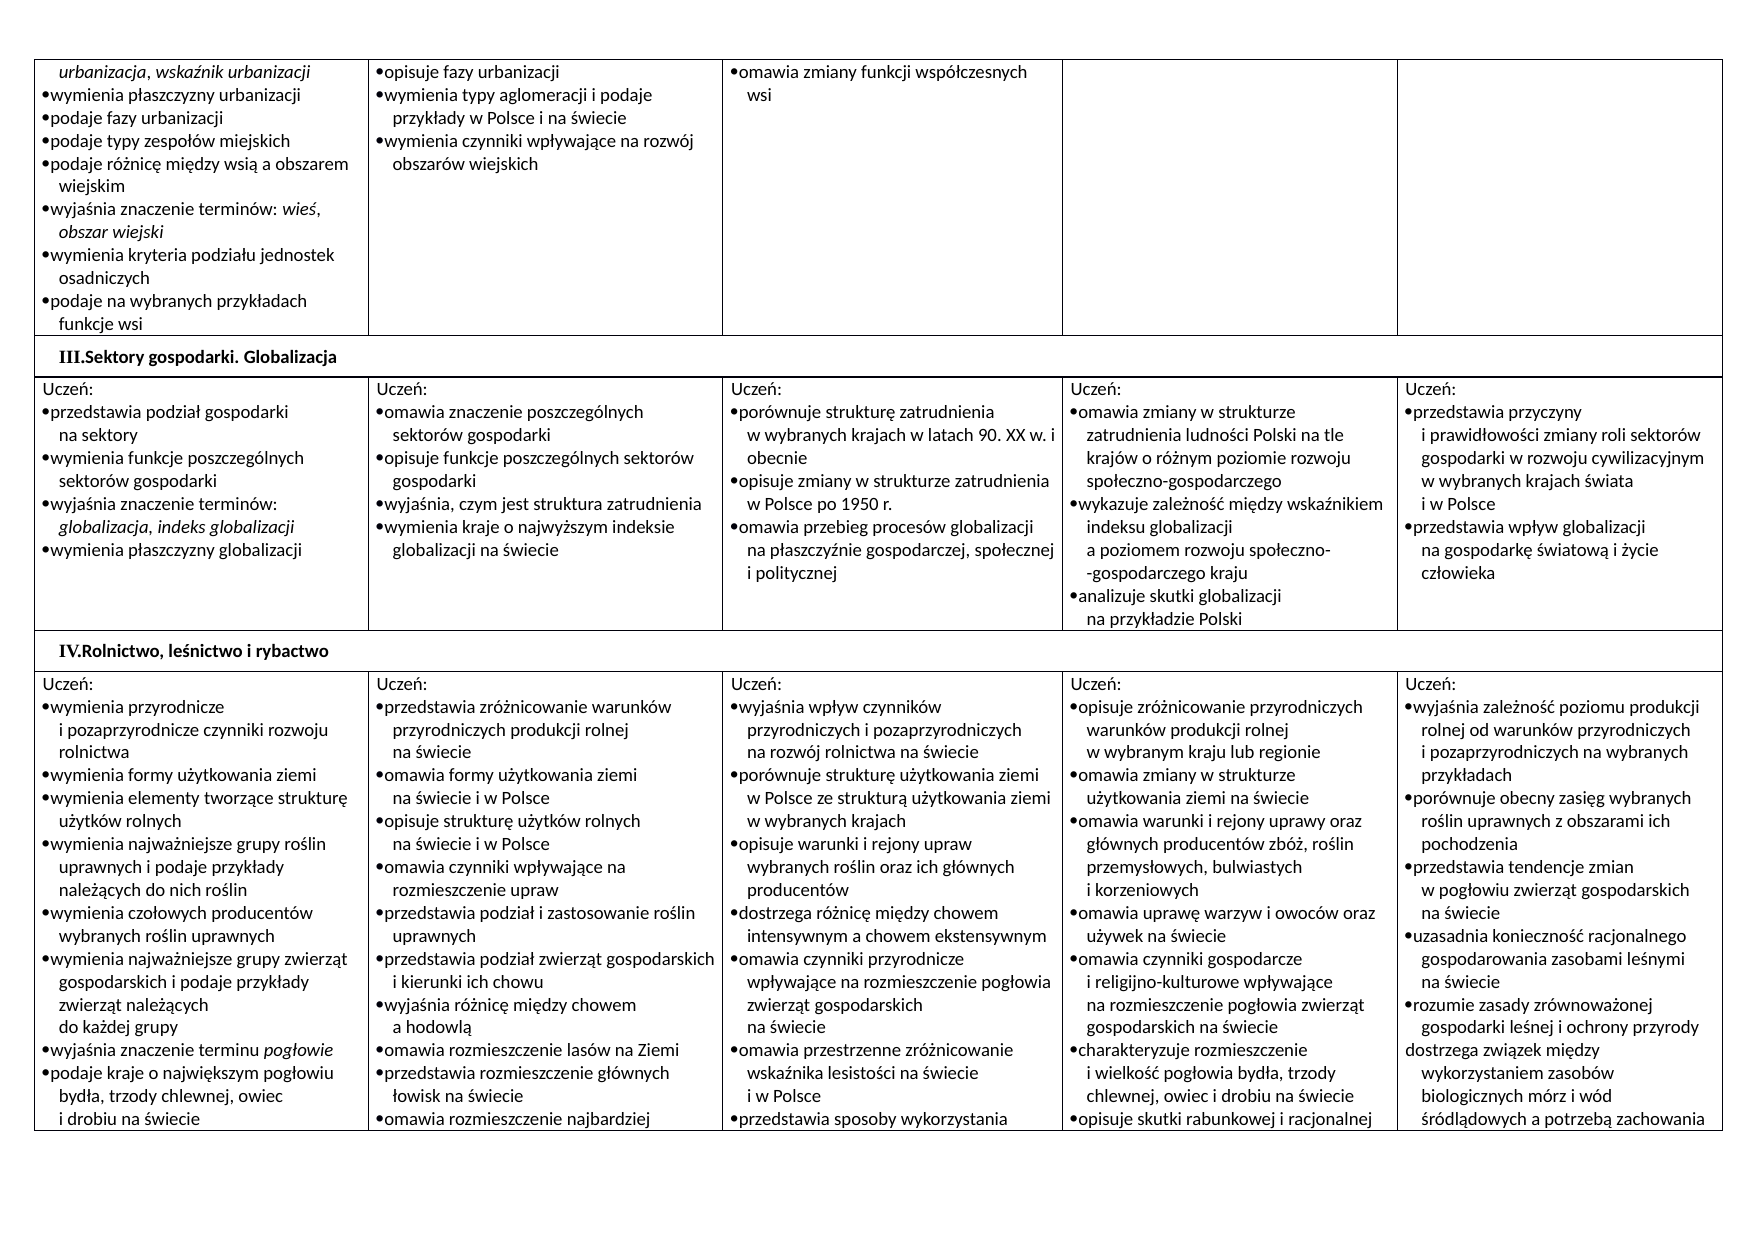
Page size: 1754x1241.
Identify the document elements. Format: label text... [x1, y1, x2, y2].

table_cell Rolnictwo, leśnictwo i rybactwo [35, 631, 1722, 671]
table_cell Uczeń: omawia zmiany w strukturze zatrudnienia ludności Polski na tle krajów o różnym poziomie rozwoju społeczno-gospodarczego wykazuje zależność między wskaźnikiem indeksu globalizacji a poziomem rozwoju społeczno- -gospodarczego kraju analizuje skutki globalizacji na przykładzie Polski [1063, 378, 1397, 629]
table_cell Uczeń: porównuje strukturę zatrudnienia w wybranych krajach w latach 90. XX w. i obecnie opisuje zmiany w strukturze zatrudnienia w Polsce po 1950 r. omawia przebieg procesów globalizacji na płaszczyźnie gospodarczej, społecznej i politycznej [723, 378, 1062, 629]
table_cell Uczeń: analizuje dynamikę zmian liczby ludności świata wyjaśnia przyczyny różnic między wartością przyrostu naturalnego w krajach wysoko i słabo rozwiniętych pod względem społeczno- -gospodarczym opisuje przyczyny występowania eksplozji demograficznej i regresu demograficznego na świecie omawia zróżnicowanie struktury wieku na świecie wymienia czynniki kształtujące strukturę wieku omawia zróżnicowanie współczynnika dzietności analizuje wpływ wybranych czynników na rozmieszczenie ludności na świecie opisuje bariery osadnicze omawia cechy rozmieszczenia ludności na świecie analizuje zróżnicowanie gęstości zaludnienia na świecie omawia obszary zamieszkane i niezamieszkane na świecie omawia współczesne migracje zagraniczne analizuje saldo migracji zagranicznych na świecie wyjaśnia przyczyny dodatniego lub ujemnego salda migracji na świecie opisuje zróżnicowanie narodowościowe wybranych krajów omawia zróżnicowanie etniczne wybranych krajów omawia strukturę religijną w wybranych krajach przedstawia zróżnicowanie religijne w Polsce charakteryzuje kręgi kulturowe ludności świata i wskazuje je na mapie omawia zróżnicowanie typów wsi na przykładzie Europy opisuje zróżnicowanie sieci osadniczej na świecie wymienia przyczyny urbanizacji wybranych regionów świata charakteryzuje typy zespołów miejskich, podaje ich przykłady w Polsce i na świecie oraz wskazuje je na mapie charakteryzuje obszary wiejskie na świecie omawia zmiany funkcji współczesnych wsi [723, 60, 1062, 335]
table_cell Uczeń: przedstawia podział gospodarki na sektory wymienia funkcje poszczególnych sektorów gospodarki wyjaśnia znaczenie terminów: globalizacja, indeks globalizacji wymienia płaszczyzny globalizacji [35, 378, 368, 629]
table_cell Uczeń: wymienia przyrodnicze i pozaprzyrodnicze czynniki rozwoju rolnictwa wymienia formy użytkowania ziemi wymienia elementy tworzące strukturę użytków rolnych wymienia najważniejsze grupy roślin uprawnych i podaje przykłady należących do nich roślin wymienia czołowych producentów wybranych roślin uprawnych wymienia najważniejsze grupy zwierząt gospodarskich i podaje przykłady zwierząt należących do każdej grupy wyjaśnia znaczenie terminu pogłowie podaje kraje o największym pogłowiu bydła, trzody chlewnej, owiec i drobiu na świecie wymienia funkcje lasów wymienia czynniki decydujące o rozmieszczeniu lasów na Ziemi wyjaśnia, czym jest wskaźnik lesistości wyjaśnia znaczenie terminów: rybactwo, rybołówstwo, akwakultura, marikultura podaje kraje, w których rybołówstwo odgrywa istotna rolę wymienia najczęściej poławiane organizmy wodne [35, 672, 368, 1130]
table_cell Uczeń: przedstawia przyczyny zmian liczby ludności świata podaje różnice w przyroście naturalnym w krajach wysoko i słabo rozwiniętych pod względem społeczno-gospodarczym oblicza współczynniki urodzeń, zgonów i przyrostu naturalnego opisuje fazy rozwoju demograficznego podaje przykłady państw, w których występują eksplozja demograficzna i regres demograficzny porównuje piramidy wieku i płci w wybranych krajach wysoko i słabo rozwiniętych pod względem społeczno- -gospodarczym wymienia przyczyny starzenia się społeczeństw podaje przykłady państw starzejących się wymienia modele rodziny i omawia ich występowanie na świecie podaje wybrane czynniki rozmieszczenia ludności na świecie opisuje ograniczenia w rozmieszczeniu ludności oblicza wskaźnik gęstości zaludnienia dla wybranego obszaru wskazuje obszary słabo zaludnione i bezludne podaje główne przyczyny migracji na świecie wskazuje na mapie kraje emigracyjne i imigracyjne odróżnia uchodźstwo od migracji ekonomicznej charakteryzuje główne i mieszane odmiany ludzkie wymienia przykłady krajów jednolitych oraz zróżnicowanych pod względem narodowościowym opisuje zróżnicowanie narodowościowe i etniczne w Polsce charakteryzuje wielkie religie i wskazuje na mapie obszary ich występowania podaje cechy wybranych kręgów kulturowych ludności świata przedstawia strukturę wyznaniową w Polsce charakteryzuje osadnictwo wiejskie omawia czynniki kształtujące sieć miejską omawia płaszczyzny procesu urbanizacji przedstawia wskaźnik urbanizacji i jego zróżnicowanie w Polsce i na świecie opisuje fazy urbanizacji wymienia typy aglomeracji i podaje przykłady w Polsce i na świecie wymienia czynniki wpływające na rozwój obszarów wiejskich [369, 60, 722, 335]
table_cell Uczeń: opisuje zróżnicowanie przyrodniczych warunków produkcji rolnej w wybranym kraju lub regionie omawia zmiany w strukturze użytkowania ziemi na świecie omawia warunki i rejony uprawy oraz głównych producentów zbóż, roślin przemysłowych, bulwiastych i korzeniowych omawia uprawę warzyw i owoców oraz używek na świecie omawia czynniki gospodarcze i religijno-kulturowe wpływające na rozmieszczenie pogłowia zwierząt gospodarskich na świecie charakteryzuje rozmieszczenie i wielkość pogłowia bydła, trzody chlewnej, owiec i drobiu na świecie opisuje skutki rabunkowej i racjonalnej [1063, 672, 1397, 1130]
table_cell Uczeń: wyjaśnia przyczyny zmian tempa wzrostu liczby ludności na świecie analizuje przestrzenne różnice w wielkości wskaźników urodzeń, zgonów i przyrostu naturalnego na świecie analizuje przyczyny kształtujące przyrost naturalny w poszczególnych fazach przejścia demograficznego analizuje i porównuje piramidy wieku i płci w wybranych krajach świata omawia przyczyny i skutki starzenia się ludności oraz jego zróżnicowanie na świecie określa społeczno-kulturowe uwarunkowania zróżnicowania modelu rodziny porównuje współczynnik dzietności w krajach wysoko i słabo rozwiniętych pod względem społeczno- -gospodarczym przedstawia prawidłowości w rozmieszczeniu ludności świata opisuje problemy uchodźców w wybranych państwach przedstawia konsekwencje zróżnicowania narodowościowego i etnicznego ludności na wybranych przykładach przedstawia konsekwencje zróżnicowania religijnego i kulturowego ludności na świecie analizuje sieć osadniczą wybranych regionów świata na podstawie map cyfrowych przedstawia gęstość zaludnienia obszarów miejskich na wybranych etapach urbanizacji wyjaśnia przyczyny przestrzennego zróżnicowania poziomu urbanizacji na świecie wymienia skutki urbanizacji wybranych regionów świata podaje przyczyny zacierania się granic między miastem a wsią wyjaśnia przyczyny depopulacji niektórych wsi w Polsce i w Europie [1063, 60, 1397, 335]
table_cell Uczeń: wyjaśnia wpływ czynników przyrodniczych i pozaprzyrodniczych na rozwój rolnictwa na świecie porównuje strukturę użytkowania ziemi w Polsce ze strukturą użytkowania ziemi w wybranych krajach opisuje warunki i rejony upraw wybranych roślin oraz ich głównych producentów dostrzega różnicę między chowem intensywnym a chowem ekstensywnym omawia czynniki przyrodnicze wpływające na rozmieszczenie pogłowia zwierząt gospodarskich na świecie omawia przestrzenne zróżnicowanie wskaźnika lesistości na świecie i w Polsce przedstawia sposoby wykorzystania [723, 672, 1062, 1130]
table_cell Uczeń: omawia znaczenie poszczególnych sektorów gospodarki opisuje funkcje poszczególnych sektorów gospodarki wyjaśnia, czym jest struktura zatrudnienia wymienia kraje o najwyższym indeksie globalizacji na świecie [369, 378, 722, 629]
table_cell Uczeń: podaje aktualną liczbę ludności świata i prognozy zmian porównuje kontynenty pod względem liczby ludności wymienia najludniejsze państwa na świecie wyjaśnia znaczenie terminów: przyrost naturalny, współczynnik urodzeń, współczynnik zgonów, współczynnik przyrostu naturalnego opisuje model przejścia demograficznego wyjaśnia znaczenie terminów: eksplozja demograficzna, regres demograficzny wymienia typy demograficzne społeczeństw wymienia dominujące na świecie modele rodziny wyjaśnia znaczenie terminu współczynnik dzietności wyjaśnia znaczenie terminów: ekumena, subekumena, anekumena wymienia czynniki rozmieszczenia ludności w podziale na przyrodnicze, społeczno-gospodarcze i polityczne wymienia bariery osadnicze wyjaśnia znaczenie terminu wskaźnik gęstości zaludnienia wymienia najgęściej zaludnione kraje na świecie wyjaśnia znaczenie terminów: imigracja, emigracja, reemigracja, saldo migracji przedstawia podział migracji podaje główne kierunki współczesnych migracji ludności na świecie wymienia odmiany ludzkie – główne i mieszane wyjaśnia znaczenie terminów: naród, mniejszość narodowa, mniejszość etniczna wymienia mniejszości narodowe w Polsce wyjaśnia znaczenie terminu religia wymienia religie uniwersalne wymienia i wskazuje na mapie główne kręgi kulturowe na świecie wymienia rodzaje jednostek osadniczych wyjaśnia znaczenie terminów: miasto, wieś wymienia czynniki lokalizacji jednostek osadniczych i rozwoju sieci osadniczej wyjaśnia znaczenie terminów: urbanizacja, wskaźnik urbanizacji wymienia płaszczyzny urbanizacji podaje fazy urbanizacji podaje typy zespołów miejskich podaje różnicę między wsią a obszarem wiejskim wyjaśnia znaczenie terminów: wieś, obszar wiejski wymienia kryteria podziału jednostek osadniczych podaje na wybranych przykładach funkcje wsi [35, 60, 368, 335]
table_cell Uczeń: wyjaśnia zależność poziomu produkcji rolnej od warunków przyrodniczych i pozaprzyrodniczych na wybranych przykładach porównuje obecny zasięg wybranych roślin uprawnych z obszarami ich pochodzenia przedstawia tendencje zmian w pogłowiu zwierząt gospodarskich na świecie uzasadnia konieczność racjonalnego gospodarowania zasobami leśnymi na świecie rozumie zasady zrównoważonej gospodarki leśnej i ochrony przyrody dostrzega związek między wykorzystaniem zasobów biologicznych mórz i wód śródlądowych a potrzebą zachowania [1398, 672, 1722, 1130]
table_cell Uczeń: przedstawia skutki zmian tempa wzrostu liczby ludności na świecie ocenia konsekwencje eksplozji demograficznej i regresu demograficznego w wybranych państwach analizuje i ocenia zróżnicowanie ludności świata pod względem dzietności w różnych regionach świata przedstawia społeczno-ekonomiczne i ekologiczne skutki nadmiernej koncentracji ludności omawia skutki ruchów migracyjnych dla społeczeństw i gospodarki wybranych państw świata podaje przykłady działań, które mogą ograniczyć negatywne przejawy zróżnicowania rasowego, narodowościowego i etnicznego ludności świata analizuje wpływ religii na życie człowieka i na gospodarkę omawia wkład kręgów kulturowych w dziedzictwo kulturowe ludzkości opisuje wpływ środowiska przyrodniczego i kulturowego oraz rozwoju społeczno-gospodarczego na zróżnicowanie poziomu rozwoju sieci osadniczej na świecie analizuje przyczyny i skutki urbanizacji wybranych regionów świata przedstawia zależność między udziałem ludności wiejskiej w ogólnej liczbie ludności a poziomem rozwoju społeczno- -gospodarczego kraju [1398, 60, 1722, 335]
table_cell Uczeń: przedstawia przyczyny i prawidłowości zmiany roli sektorów gospodarki w rozwoju cywilizacyjnym w wybranych krajach świata i w Polsce przedstawia wpływ globalizacji na gospodarkę światową i życie człowieka [1398, 378, 1722, 629]
table_cell Sektory gospodarki. Globalizacja [35, 336, 1722, 376]
table_cell Uczeń: przedstawia zróżnicowanie warunków przyrodniczych produkcji rolnej na świecie omawia formy użytkowania ziemi na świecie i w Polsce opisuje strukturę użytków rolnych na świecie i w Polsce omawia czynniki wpływające na rozmieszczenie upraw przedstawia podział i zastosowanie roślin uprawnych przedstawia podział zwierząt gospodarskich i kierunki ich chowu wyjaśnia różnicę między chowem a hodowlą omawia rozmieszczenie lasów na Ziemi przedstawia rozmieszczenie głównych łowisk na świecie omawia rozmieszczenie najbardziej [369, 672, 722, 1130]
